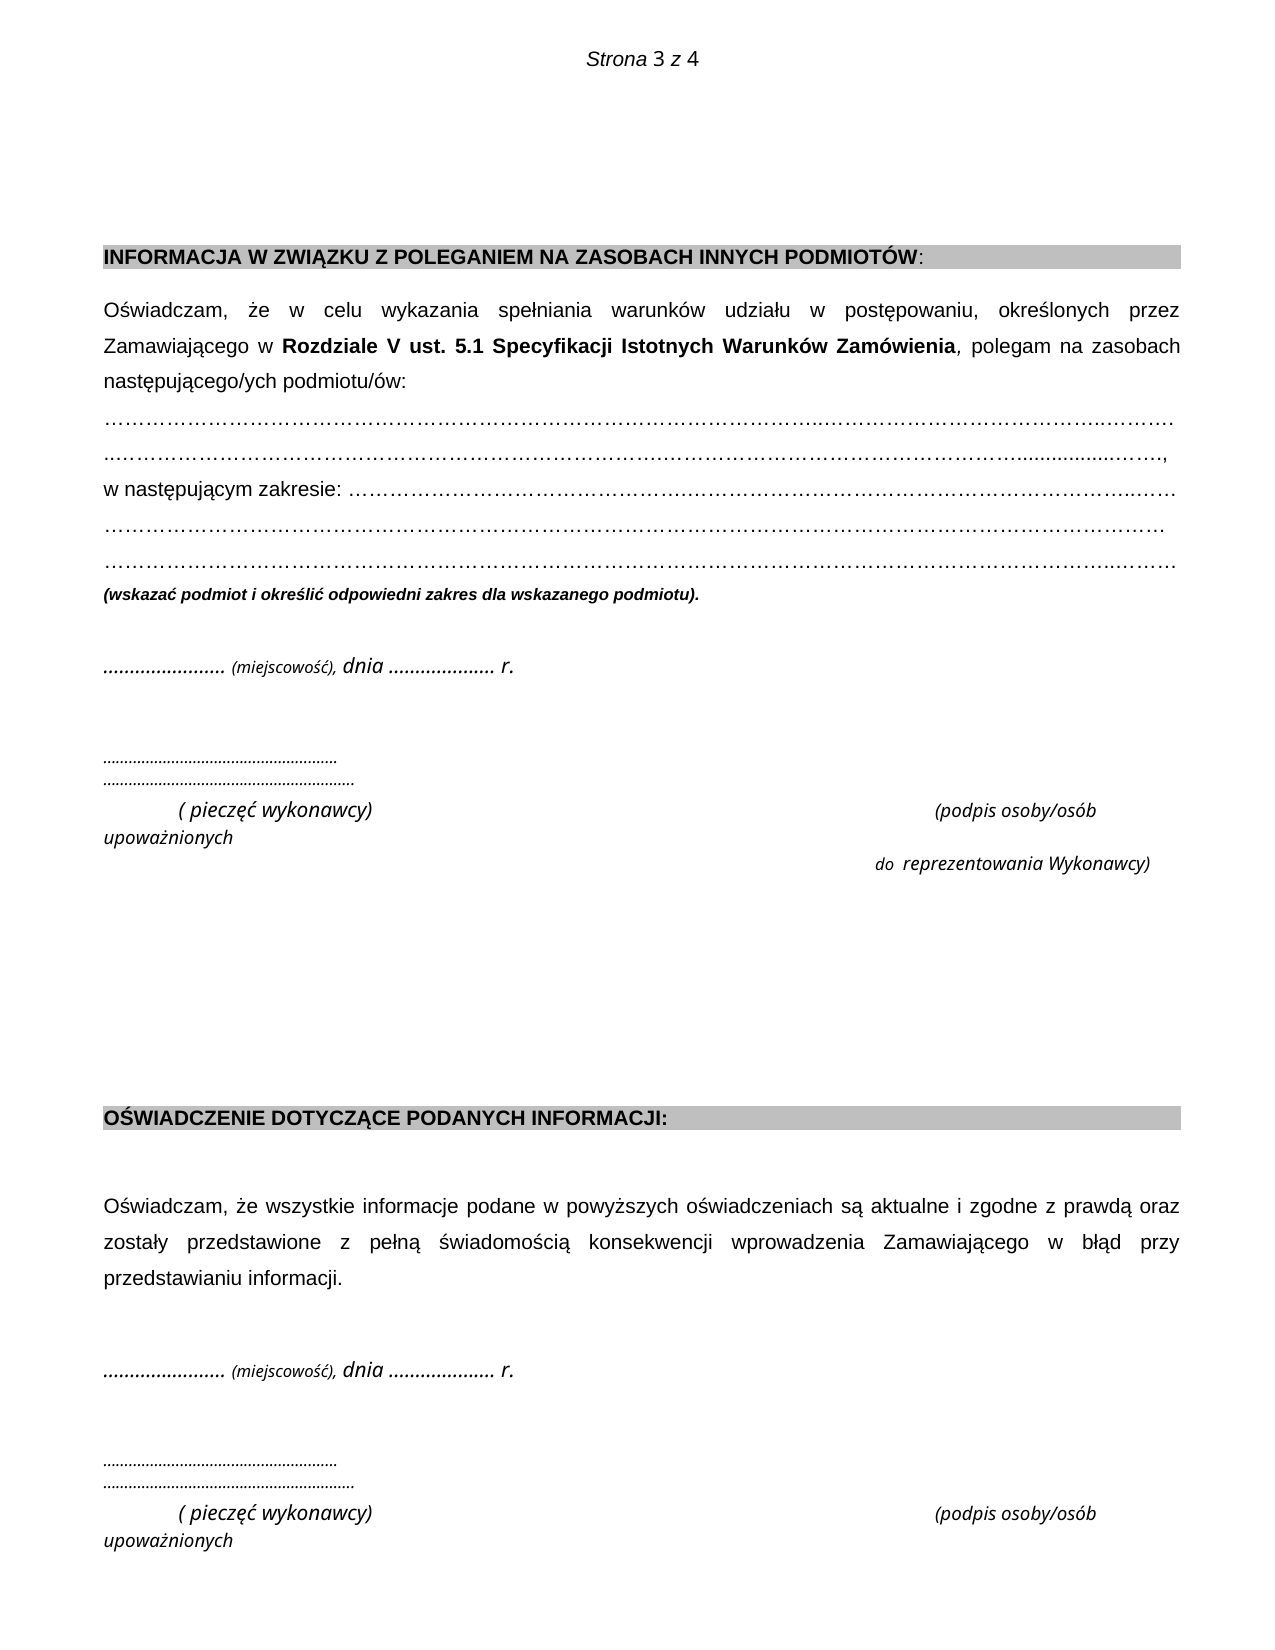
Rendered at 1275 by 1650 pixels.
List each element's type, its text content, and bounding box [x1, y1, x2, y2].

text ………………………………………………………………………………………………………………………………………………………………………………………………………………………………………………………………………..……… [103, 513, 1181, 573]
text INFORMACJA W ZWIĄZKU Z POLEGANIEM NA ZASOBACH INNYCH PODMIOTÓW: [103, 245, 1181, 269]
text ………………………………………………. ………………………………………………….. [103, 745, 1181, 791]
text w następującym zakresie: ………………………………………….………………………………………………………..…… [103, 477, 1181, 501]
text ( pieczęć wykonawcy) (podpis osoby/osób upoważnionych [103, 1494, 1181, 1553]
text ………………………………………………. ………………………………………………….. [103, 1448, 1181, 1494]
text …………….……. (miejscowość), dnia ………….……. r. [103, 652, 1181, 680]
text Oświadczam, że wszystkie informacje podane w powyższych oświadczeniach są aktualne i zgodne z prawdą oraz zostały przedstawione z pełną świadomością konsekwencji wprowadzenia Zamawiającego w błąd przy przedstawianiu informacji. [103, 1194, 1181, 1290]
text Oświadczam, że w celu wykazania spełniania warunków udziału w postępowaniu, określonych przez Zamawiającego w Rozdziale V ust. 5.1 Specyfikacji Istotnych Warunków Zamówienia, polegam na zasobach następującego/ych podmiotu/ów: [103, 297, 1181, 393]
text …………….……. (miejscowość), dnia ………….……. r. [103, 1355, 1181, 1383]
text ( pieczęć wykonawcy) (podpis osoby/osób upoważnionych [103, 791, 1181, 850]
text do reprezentowania Wykonawcy) [103, 850, 1181, 876]
text OŚWIADCZENIE DOTYCZĄCE PODANYCH INFORMACJI: [103, 1106, 1181, 1130]
text (wskazać podmiot i określić odpowiedni zakres dla wskazanego podmiotu). [103, 585, 1181, 604]
text …………………………………………………………………………………………..…………………………………..………. [103, 405, 1181, 429]
text ..…………………………………………………………………….…………………………………………….................……., [103, 441, 1181, 465]
